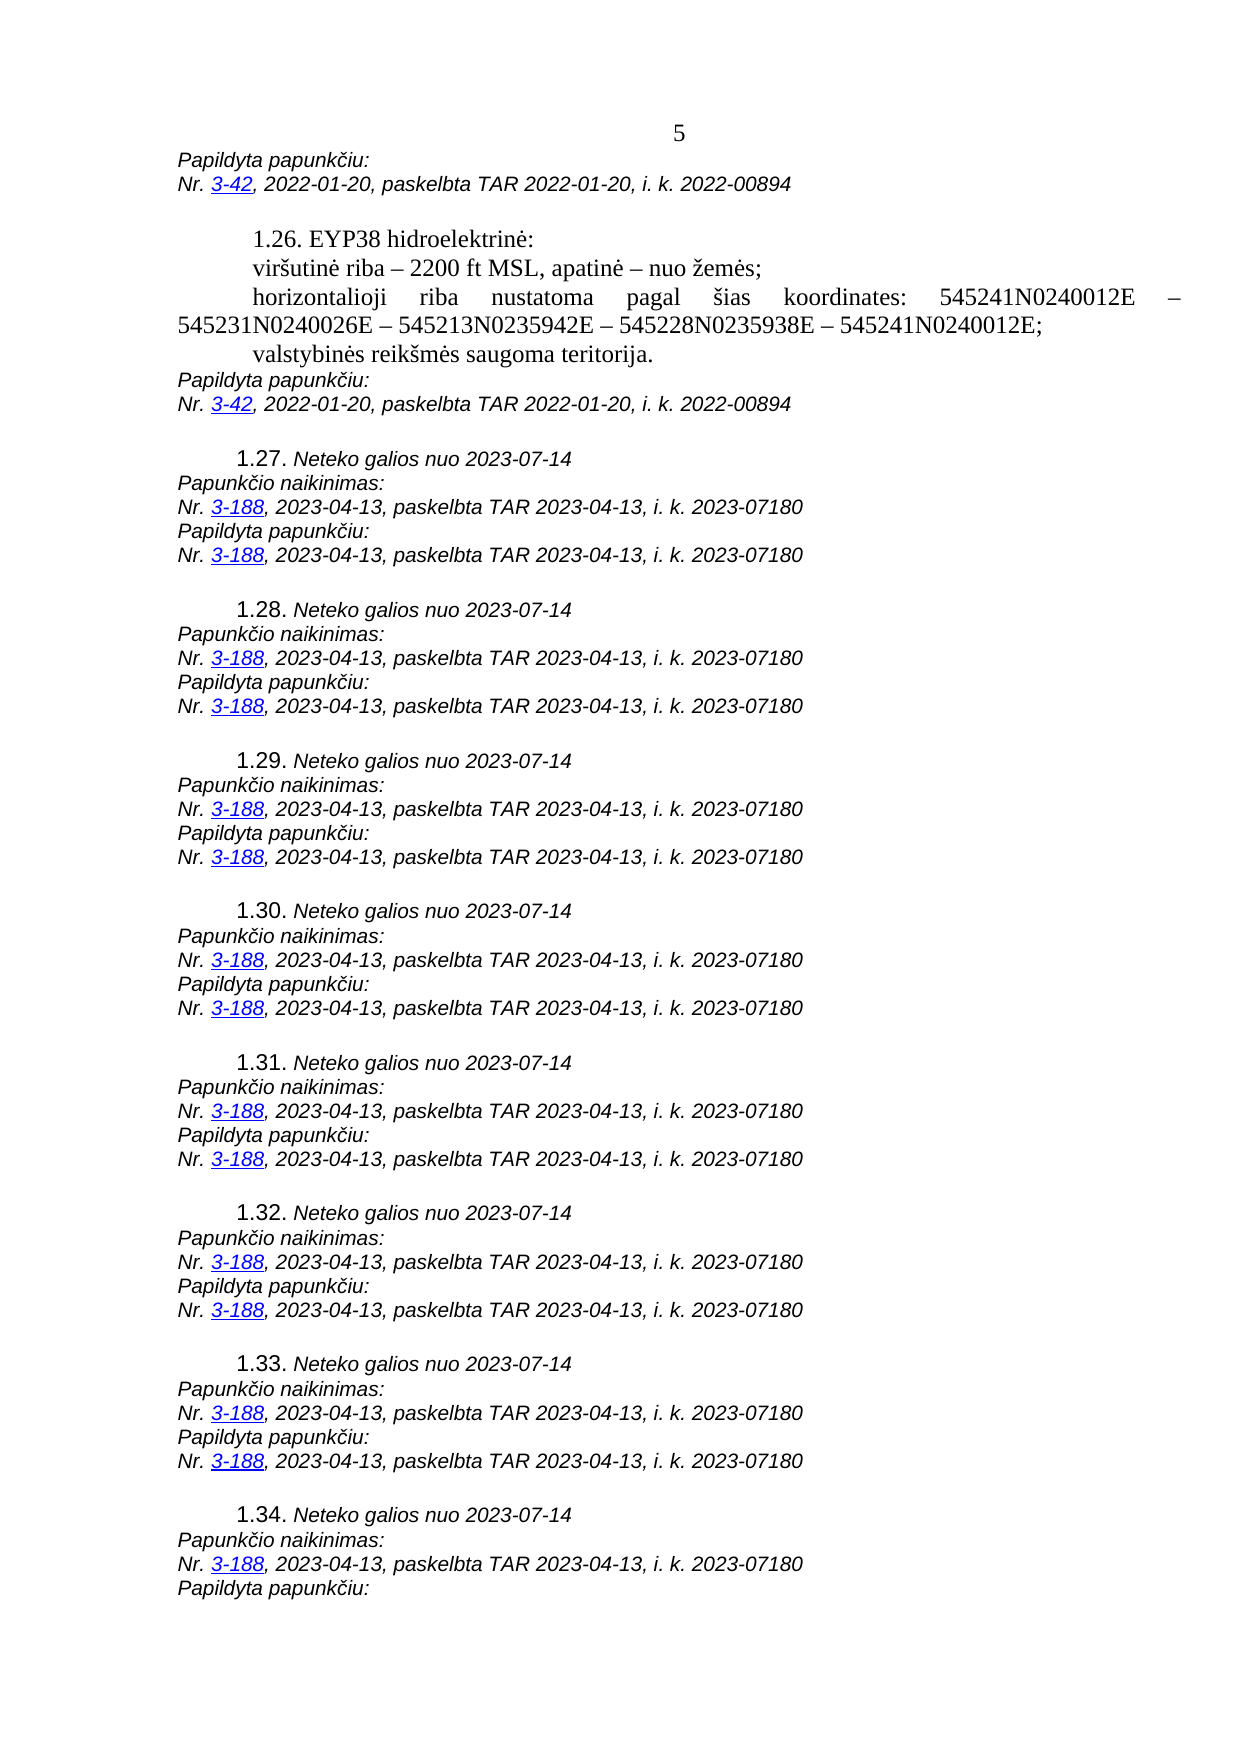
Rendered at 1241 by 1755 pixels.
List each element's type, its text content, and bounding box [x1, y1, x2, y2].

text 1.26. EYP38 hidroelektrinė: [177, 224, 1181, 253]
text Nr. 3-188, 2023-04-13, paskelbta TAR 2023-04-13, i. k. 2023-07180 [177, 543, 1181, 567]
text Papunkčio naikinimas: [177, 1226, 1181, 1250]
text Papildyta papunkčiu: [177, 1123, 1181, 1147]
text 1.32. Neteko galios nuo 2023-07-14 [177, 1199, 1181, 1226]
text Nr. 3-188, 2023-04-13, paskelbta TAR 2023-04-13, i. k. 2023-07180 [177, 845, 1181, 869]
text Nr. 3-188, 2023-04-13, paskelbta TAR 2023-04-13, i. k. 2023-07180 [177, 948, 1181, 972]
text Nr. 3-188, 2023-04-13, paskelbta TAR 2023-04-13, i. k. 2023-07180 [177, 1250, 1181, 1274]
text Nr. 3-188, 2023-04-13, paskelbta TAR 2023-04-13, i. k. 2023-07180 [177, 1552, 1181, 1576]
text Papunkčio naikinimas: [177, 622, 1181, 646]
text Papunkčio naikinimas: [177, 1075, 1181, 1099]
text Nr. 3-188, 2023-04-13, paskelbta TAR 2023-04-13, i. k. 2023-07180 [177, 1448, 1181, 1472]
text valstybinės reikšmės saugoma teritorija. [177, 339, 1181, 368]
text 1.27. Neteko galios nuo 2023-07-14 [177, 445, 1181, 471]
text Nr. 3-188, 2023-04-13, paskelbta TAR 2023-04-13, i. k. 2023-07180 [177, 646, 1181, 670]
text 1.29. Neteko galios nuo 2023-07-14 [177, 747, 1181, 773]
text Nr. 3-188, 2023-04-13, paskelbta TAR 2023-04-13, i. k. 2023-07180 [177, 1298, 1181, 1322]
text Papildyta papunkčiu: [177, 972, 1181, 996]
text Nr. 3-188, 2023-04-13, paskelbta TAR 2023-04-13, i. k. 2023-07180 [177, 1147, 1181, 1171]
text Papunkčio naikinimas: [177, 773, 1181, 797]
text Papildyta papunkčiu: [177, 670, 1181, 694]
text viršutinė riba – 2200 ft MSL, apatinė – nuo žemės; [177, 253, 1181, 282]
text Nr. 3-188, 2023-04-13, paskelbta TAR 2023-04-13, i. k. 2023-07180 [177, 1099, 1181, 1123]
text Papunkčio naikinimas: [177, 1377, 1181, 1401]
text 1.30. Neteko galios nuo 2023-07-14 [177, 897, 1181, 924]
text Papildyta papunkčiu: [177, 148, 1181, 172]
text Papunkčio naikinimas: [177, 471, 1181, 495]
text Papildyta papunkčiu: [177, 1424, 1181, 1448]
text 1.31. Neteko galios nuo 2023-07-14 [177, 1048, 1181, 1075]
text Nr. 3-188, 2023-04-13, paskelbta TAR 2023-04-13, i. k. 2023-07180 [177, 694, 1181, 718]
text Papildyta papunkčiu: [177, 1274, 1181, 1298]
text 1.28. Neteko galios nuo 2023-07-14 [177, 596, 1181, 622]
text horizontalioji riba nustatoma pagal šias koordinates: 545241N0240012E – 545231N0240026E – 545213N0235942E – 545228N0235938E – 545241N0240012E; [177, 282, 1181, 339]
text Nr. 3-188, 2023-04-13, paskelbta TAR 2023-04-13, i. k. 2023-07180 [177, 996, 1181, 1020]
text 1.34. Neteko galios nuo 2023-07-14 [177, 1501, 1181, 1528]
text Papildyta papunkčiu: [177, 1576, 1181, 1599]
text Papildyta papunkčiu: [177, 519, 1181, 543]
text 1.33. Neteko galios nuo 2023-07-14 [177, 1350, 1181, 1377]
text Nr. 3-188, 2023-04-13, paskelbta TAR 2023-04-13, i. k. 2023-07180 [177, 1401, 1181, 1424]
text Papunkčio naikinimas: [177, 1528, 1181, 1552]
text Nr. 3-42, 2022-01-20, paskelbta TAR 2022-01-20, i. k. 2022-00894 [177, 392, 1181, 416]
text Nr. 3-188, 2023-04-13, paskelbta TAR 2023-04-13, i. k. 2023-07180 [177, 495, 1181, 519]
text Papildyta papunkčiu: [177, 368, 1181, 392]
text Papunkčio naikinimas: [177, 924, 1181, 948]
text Nr. 3-188, 2023-04-13, paskelbta TAR 2023-04-13, i. k. 2023-07180 [177, 797, 1181, 821]
text Nr. 3-42, 2022-01-20, paskelbta TAR 2022-01-20, i. k. 2022-00894 [177, 172, 1181, 196]
text Papildyta papunkčiu: [177, 821, 1181, 845]
